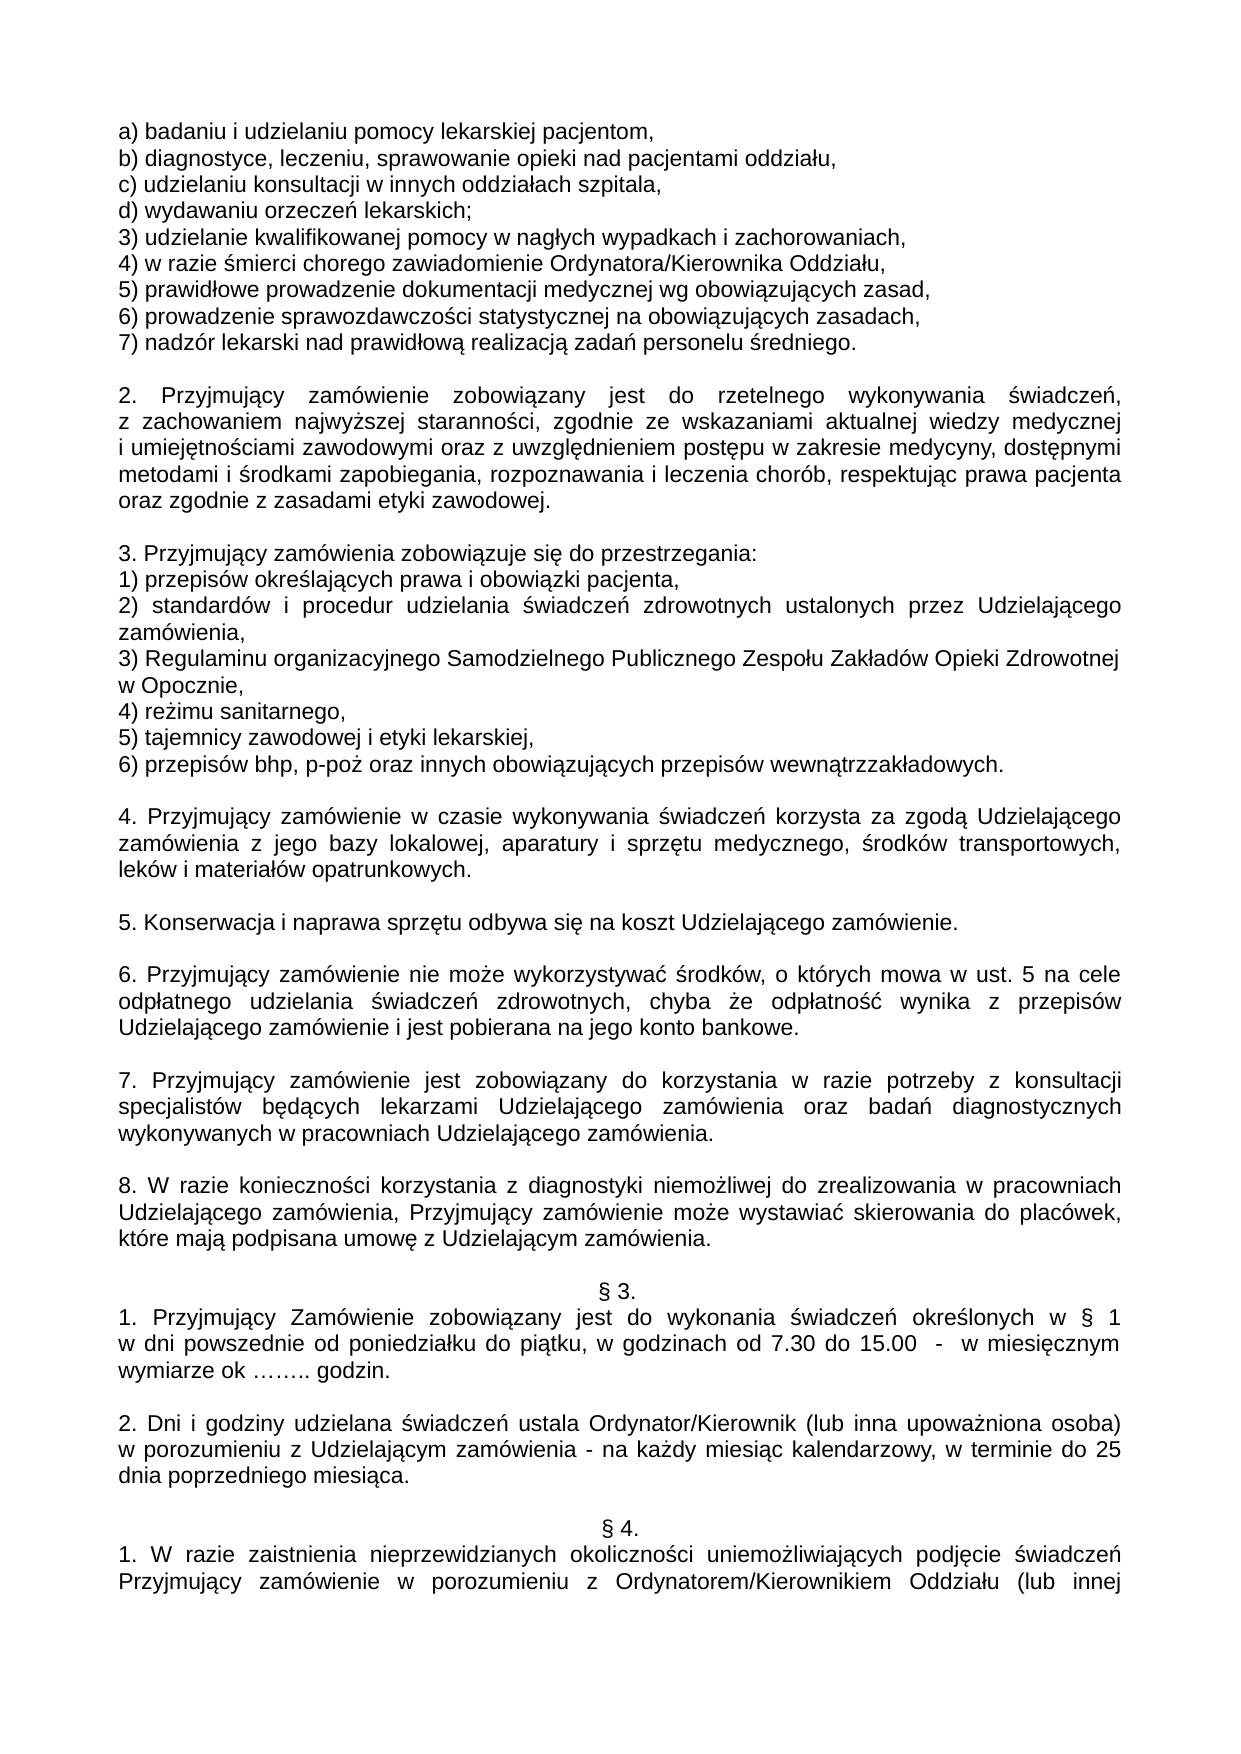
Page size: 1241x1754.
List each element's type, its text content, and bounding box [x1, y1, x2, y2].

text 1. Przyjmujący Zamówienie zobowiązany jest do wykonania świadczeń określonych w § 1 w dni powszednie od poniedziałku do piątku, w godzinach od 7.30 do 15.00 - w miesięcznym wymiarze ok …….. godzin. [118, 1304, 1122, 1383]
text 7) nadzór lekarski nad prawidłową realizacją zadań personelu średniego. [118, 329, 1122, 355]
text w Opocznie, [118, 672, 1122, 698]
text 2. Przyjmujący zamówienie zobowiązany jest do rzetelnego wykonywania świadczeń, z zachowaniem najwyższej staranności, zgodnie ze wskazaniami aktualnej wiedzy medycznej i umiejętnościami zawodowymi oraz z uwzględnieniem postępu w zakresie medycyny, dostępnymi metodami i środkami zapobiegania, rozpoznawania i leczenia chorób, respektując prawa pacjenta oraz zgodnie z zasadami etyki zawodowej. [118, 382, 1122, 513]
text 4. Przyjmujący zamówienie w czasie wykonywania świadczeń korzysta za zgodą Udzielającego zamówienia z jego bazy lokalowej, aparatury i sprzętu medycznego, środków transportowych, leków i materiałów opatrunkowych. [118, 803, 1122, 882]
text 5. Konserwacja i naprawa sprzętu odbywa się na koszt Udzielającego zamówienie. [118, 909, 1122, 935]
text 3) udzielanie kwalifikowanej pomocy w nagłych wypadkach i zachorowaniach, [118, 223, 1122, 250]
text 1) przepisów określających prawa i obowiązki pacjenta, [118, 566, 1122, 592]
text d) wydawaniu orzeczeń lekarskich; [118, 197, 1122, 223]
text 5) prawidłowe prowadzenie dokumentacji medycznej wg obowiązujących zasad, [118, 276, 1122, 303]
text b) diagnostyce, leczeniu, sprawowanie opieki nad pacjentami oddziału, [118, 144, 1122, 171]
text 7. Przyjmujący zamówienie jest zobowiązany do korzystania w razie potrzeby z konsultacji specjalistów będących lekarzami Udzielającego zamówienia oraz badań diagnostycznych wykonywanych w pracowniach Udzielającego zamówienia. [118, 1067, 1122, 1146]
text 3. Przyjmujący zamówienia zobowiązuje się do przestrzegania: [118, 540, 1122, 566]
text 1. W razie zaistnienia nieprzewidzianych okoliczności uniemożliwiających podjęcie świadczeń Przyjmujący zamówienie w porozumieniu z Ordynatorem/Kierownikiem Oddziału (lub innej [118, 1541, 1122, 1594]
text 4) w razie śmierci chorego zawiadomienie Ordynatora/Kierownika Oddziału, [118, 250, 1122, 276]
text 6) przepisów bhp, p-poż oraz innych obowiązujących przepisów wewnątrzzakładowych. [118, 751, 1122, 777]
text 5) tajemnicy zawodowej i etyki lekarskiej, [118, 724, 1122, 751]
text a) badaniu i udzielaniu pomocy lekarskiej pacjentom, [118, 118, 1122, 144]
text 3) Regulaminu organizacyjnego Samodzielnego Publicznego Zespołu Zakładów Opieki Zdrowotnej [118, 645, 1122, 672]
text 8. W razie konieczności korzystania z diagnostyki niemożliwej do zrealizowania w pracowniach Udzielającego zamówienia, Przyjmujący zamówienie może wystawiać skierowania do placówek, które mają podpisana umowę z Udzielającym zamówienia. [118, 1172, 1122, 1251]
text c) udzielaniu konsultacji w innych oddziałach szpitala, [118, 171, 1122, 197]
text 2) standardów i procedur udzielania świadczeń zdrowotnych ustalonych przez Udzielającego zamówienia, [118, 592, 1122, 645]
text 6) prowadzenie sprawozdawczości statystycznej na obowiązujących zasadach, [118, 303, 1122, 329]
text § 3. [118, 1278, 1122, 1304]
text 2. Dni i godziny udzielana świadczeń ustala Ordynator/Kierownik (lub inna upoważniona osoba) w porozumieniu z Udzielającym zamówienia - na każdy miesiąc kalendarzowy, w terminie do 25 dnia poprzedniego miesiąca. [118, 1409, 1122, 1488]
text § 4. [118, 1515, 1122, 1541]
text 4) reżimu sanitarnego, [118, 698, 1122, 724]
text 6. Przyjmujący zamówienie nie może wykorzystywać środków, o których mowa w ust. 5 na cele odpłatnego udzielania świadczeń zdrowotnych, chyba że odpłatność wynika z przepisów Udzielającego zamówienie i jest pobierana na jego konto bankowe. [118, 961, 1122, 1041]
